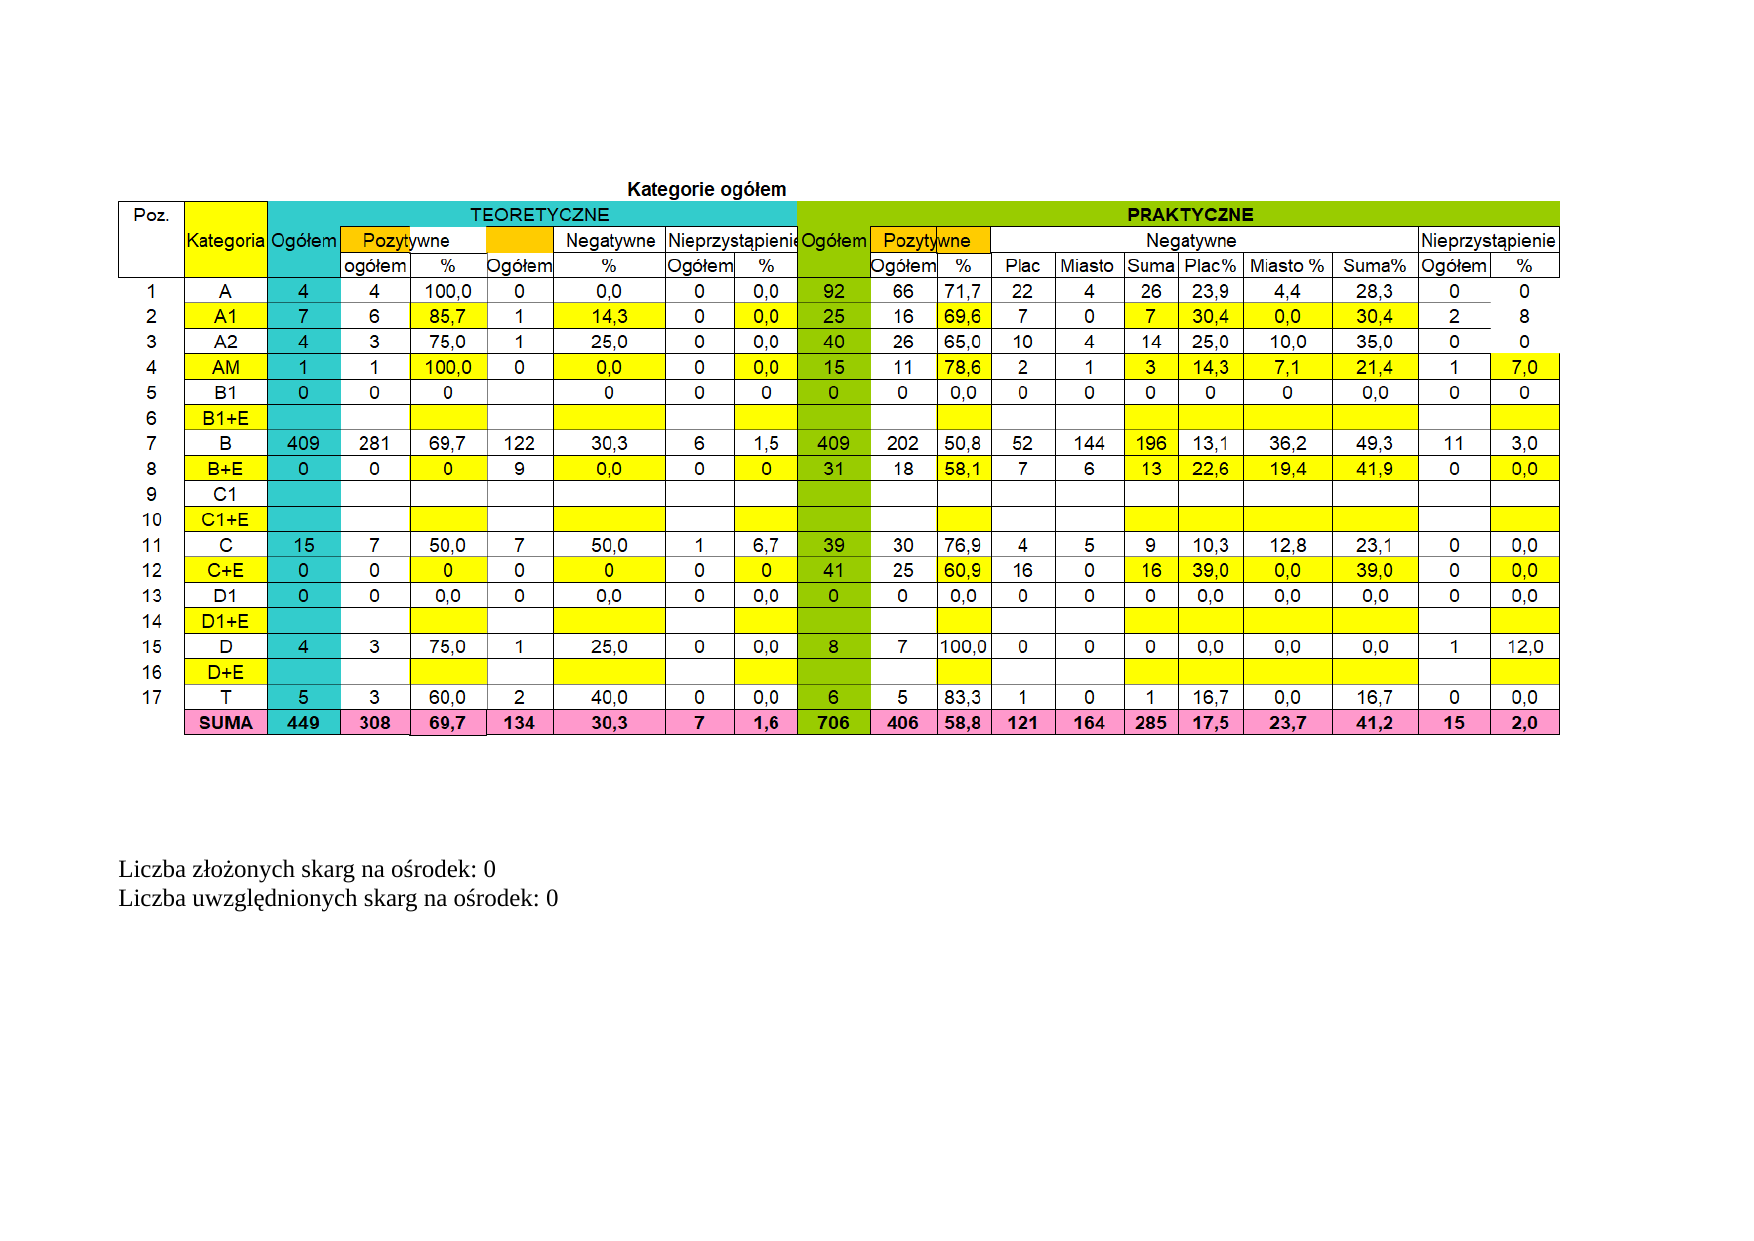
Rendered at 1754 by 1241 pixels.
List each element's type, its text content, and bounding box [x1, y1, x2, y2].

text Liczba złożonych skarg na ośrodek: 0 [118, 854, 1636, 883]
picture [118, 175, 1636, 854]
text Liczba uwzględnionych skarg na ośrodek: 0 [118, 883, 1636, 911]
